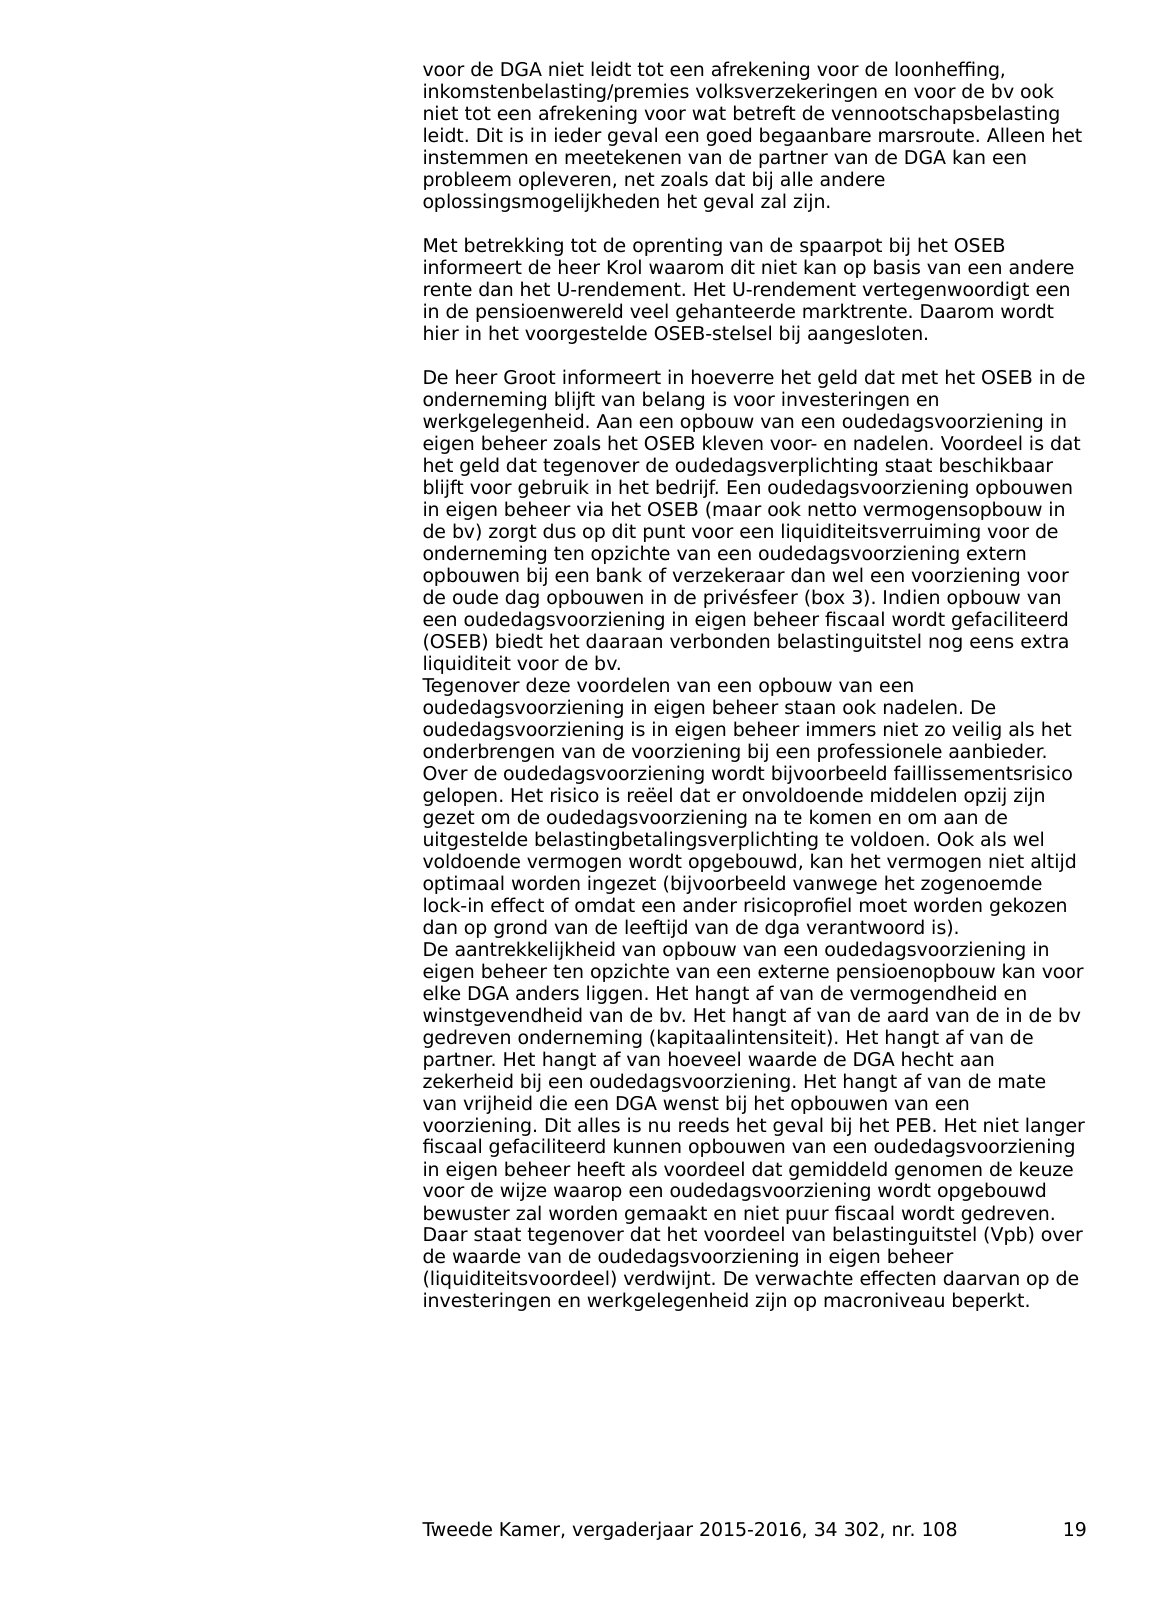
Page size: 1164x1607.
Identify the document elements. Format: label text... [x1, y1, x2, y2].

text Met betrekking tot de oprenting van de spaarpot bij het OSEB informeert de heer Krol waarom dit niet kan op basis van een andere rente dan het U-rendement. Het U-rendement vertegenwoordigt een in de pensioenwereld veel gehanteerde marktrente. Daarom wordt hier in het voorgestelde OSEB-stelsel bij aangesloten. [422, 235, 1087, 345]
text De aantrekkelijkheid van opbouw van een oudedagsvoorziening in eigen beheer ten opzichte van een externe pensioenopbouw kan voor elke DGA anders liggen. Het hangt af van de vermogendheid en winstgevendheid van de bv. Het hangt af van de aard van de in de bv gedreven onderneming (kapitaalintensiteit). Het hangt af van de partner. Het hangt af van hoeveel waarde de DGA hecht aan zekerheid bij een oudedagsvoorziening. Het hangt af van de mate van vrijheid die een DGA wenst bij het opbouwen van een voorziening. Dit alles is nu reeds het geval bij het PEB. Het niet langer fiscaal gefaciliteerd kunnen opbouwen van een oudedagsvoorziening in eigen beheer heeft als voordeel dat gemiddeld genomen de keuze voor de wijze waarop een oudedagsvoorziening wordt opgebouwd bewuster zal worden gemaakt en niet puur fiscaal wordt gedreven. Daar staat tegenover dat het voordeel van belastinguitstel (Vpb) over de waarde van de oudedagsvoorziening in eigen beheer (liquiditeitsvoordeel) verdwijnt. De verwachte effecten daarvan op de investeringen en werkgelegenheid zijn op macroniveau beperkt. [422, 939, 1087, 1312]
text Tegenover deze voordelen van een opbouw van een oudedagsvoorziening in eigen beheer staan ook nadelen. De oudedagsvoorziening is in eigen beheer immers niet zo veilig als het onderbrengen van de voorziening bij een professionele aanbieder. Over de oudedagsvoorziening wordt bijvoorbeeld faillissementsrisico gelopen. Het risico is reëel dat er onvoldoende middelen opzij zijn gezet om de oudedagsvoorziening na te komen en om aan de uitgestelde belastingbetalingsverplichting te voldoen. Ook als wel voldoende vermogen wordt opgebouwd, kan het vermogen niet altijd optimaal worden ingezet (bijvoorbeeld vanwege het zogenoemde lock-in effect of omdat een ander risicoprofiel moet worden gekozen dan op grond van de leeftijd van de dga verantwoord is). [422, 675, 1087, 939]
text De heer Groot informeert in hoeverre het geld dat met het OSEB in de onderneming blijft van belang is voor investeringen en werkgelegenheid. Aan een opbouw van een oudedagsvoorziening in eigen beheer zoals het OSEB kleven voor- en nadelen. Voordeel is dat het geld dat tegenover de oudedagsverplichting staat beschikbaar blijft voor gebruik in het bedrijf. Een oudedagsvoorziening opbouwen in eigen beheer via het OSEB (maar ook netto vermogensopbouw in de bv) zorgt dus op dit punt voor een liquiditeitsverruiming voor de onderneming ten opzichte van een oudedagsvoorziening extern opbouwen bij een bank of verzekeraar dan wel een voorziening voor de oude dag opbouwen in de privésfeer (box 3). Indien opbouw van een oudedagsvoorziening in eigen beheer fiscaal wordt gefaciliteerd (OSEB) biedt het daaraan verbonden belastinguitstel nog eens extra liquiditeit voor de bv. [422, 367, 1087, 675]
text voor de DGA niet leidt tot een afrekening voor de loonheffing, inkomstenbelasting/premies volksverzekeringen en voor de bv ook niet tot een afrekening voor wat betreft de vennootschapsbelasting leidt. Dit is in ieder geval een goed begaanbare marsroute. Alleen het instemmen en meetekenen van de partner van de DGA kan een probleem opleveren, net zoals dat bij alle andere oplossingsmogelijkheden het geval zal zijn. [422, 59, 1087, 213]
